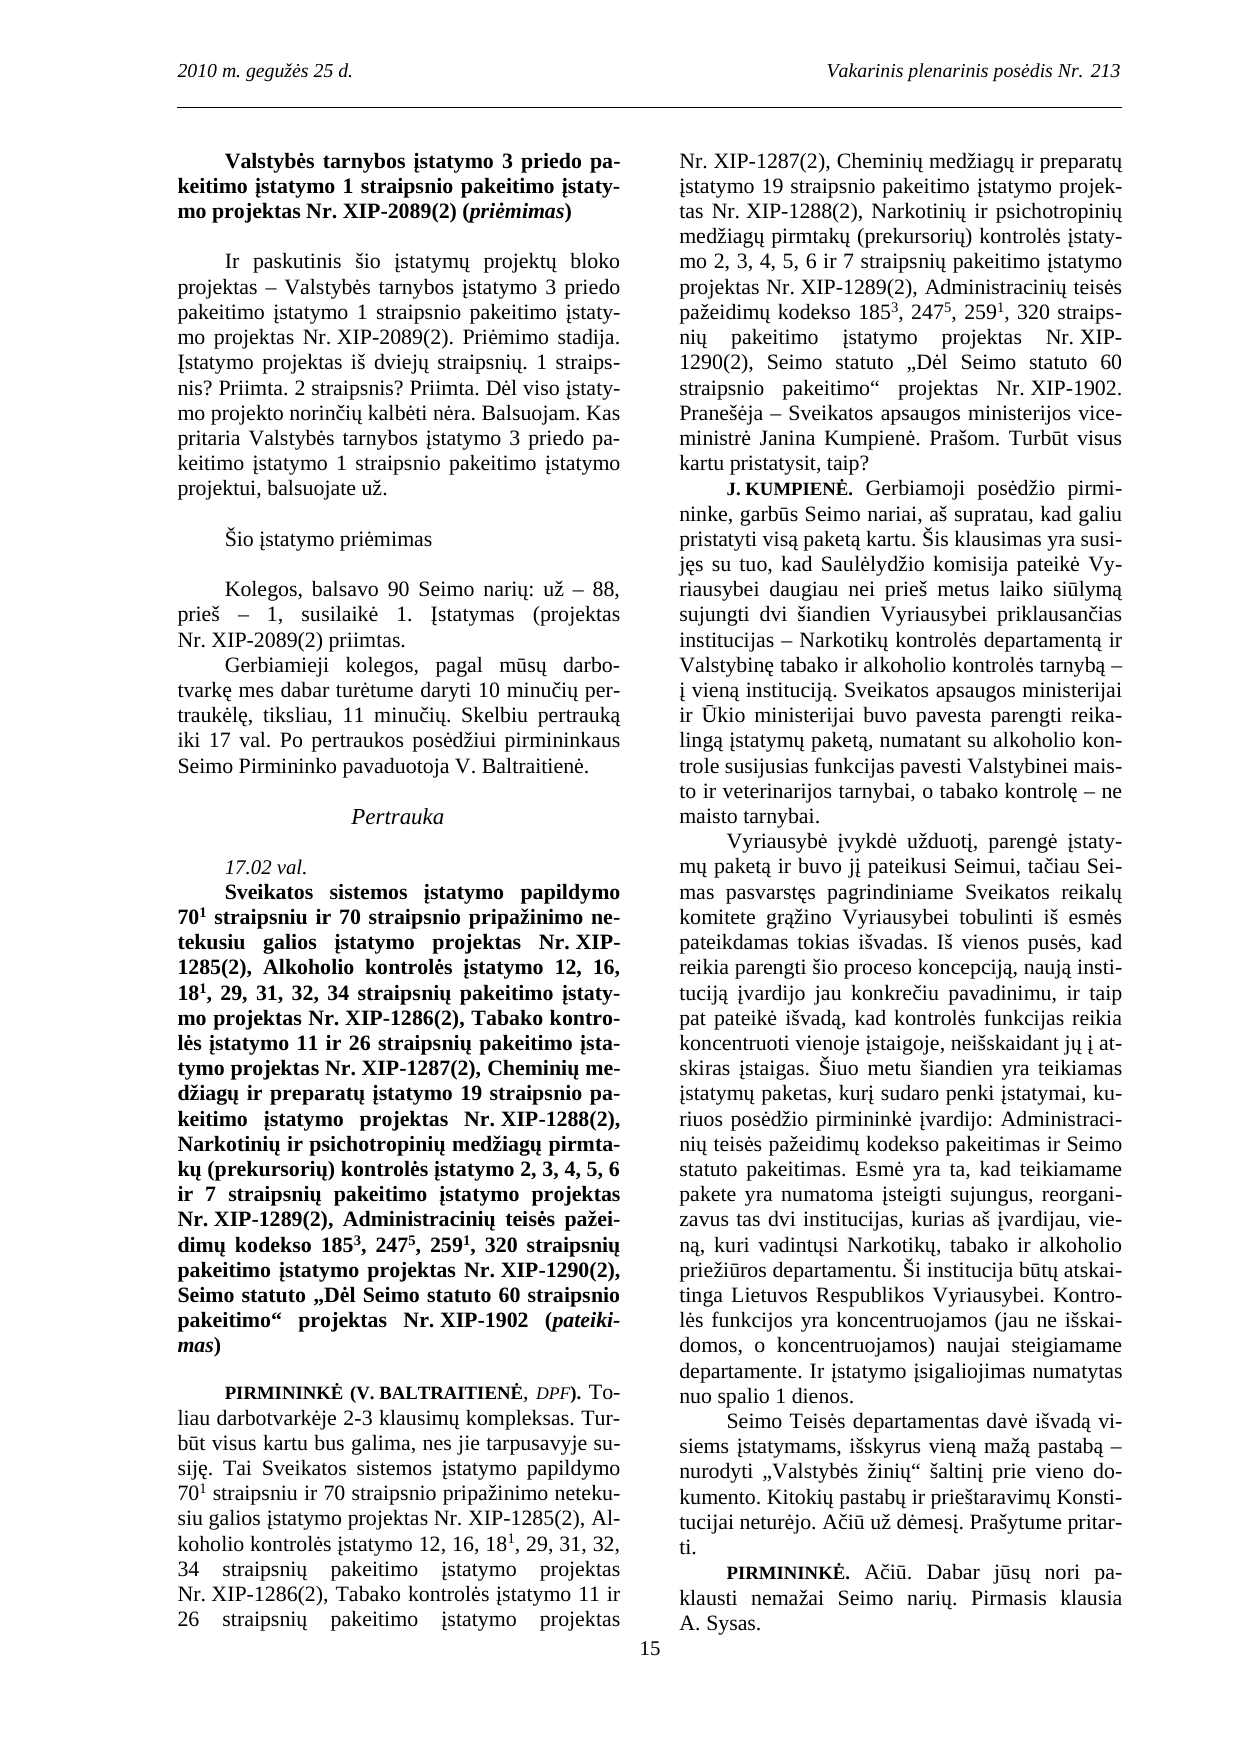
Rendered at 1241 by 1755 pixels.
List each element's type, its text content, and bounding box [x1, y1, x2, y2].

text Sei­mo Tei­sės de­par­ta­men­tas da­vė iš­va­dą vi­siems įsta­ty­mams, iš­sky­rus vie­ną ma­žą pa­sta­bą – nu­ro­dy­ti „Vals­ty­bės ži­nių“ šal­ti­nį prie vie­no do­ku­men­to. Ki­to­kių pa­sta­bų ir prieš­ta­ra­vi­mų Kon­sti­tu­ci­jai ne­tu­rė­jo. Ačiū už dė­me­sį. Pra­šy­tu­me pri­tar­ti. [679, 1408, 1122, 1559]
text Per­trau­ka [177, 803, 620, 829]
text PIRMININKĖ (V. BALTRAITIENĖ, DPF). To­liau dar­bo­tvarkėje 2-3 klau­si­mų kom­plek­sas. Tur­būt vi­sus kar­tu bus ga­li­ma, nes jie tar­pu­sa­vy­je su­si­ję. Tai Svei­ka­tos sis­te­mos įsta­ty­mo pa­pil­dy­mo 701 straips­niu ir 70 straips­nio pri­pa­ži­ni­mo ne­te­ku­siu ga­lios įsta­ty­mo pro­jek­tas Nr. XIP-1285(2), Al­ko­ho­lio kon­tro­lės įsta­ty­mo 12, 16, 181, 29, 31, 32, 34 straips­nių pa­kei­ti­mo įsta­ty­mo pro­jek­tas Nr. XIP-1286(2), Ta­ba­ko kon­tro­lės įsta­ty­mo 11 ir 26 straips­nių pa­kei­ti­mo įsta­ty­mo pro­jek­tas [177, 1379, 620, 1631]
text Ko­le­gos, bal­sa­vo 90 Sei­mo na­rių: už – 88, prieš – 1, su­si­lai­kė 1. Įsta­ty­mas (pro­jek­tas Nr. XIP-2089(2) pri­im­tas. [177, 576, 620, 652]
text Vy­riau­sy­bė įvyk­dė už­duo­tį, pa­ren­gė įsta­ty­mų pa­ke­tą ir bu­vo jį pa­tei­ku­si Sei­mui, ta­čiau Sei­mas pa­svars­tęs pa­grin­di­nia­me Svei­ka­tos rei­ka­lų ko­mi­te­te grą­ži­no Vy­riau­sy­bei to­bu­lin­ti iš es­mės pa­teik­da­mas to­kias iš­va­das. Iš vie­nos pu­sės, kad rei­kia pa­reng­ti šio pro­ce­so kon­cep­ci­ją, nau­ją ins­ti­tu­ci­ją įvar­di­jo jau kon­kre­čiu pa­va­di­ni­mu, ir taip pat pa­tei­kė iš­va­dą, kad kon­tro­lės funk­ci­jas rei­kia kon­cen­truo­ti vie­no­je įstai­go­je, ne­iš­skai­dant jų į at­ski­ras įstai­gas. Šiuo me­tu šian­dien yra tei­kia­mas įsta­ty­mų pa­ke­tas, ku­rį su­da­ro pen­ki įsta­ty­mai, ku­riuos po­sė­džio pir­mi­nin­kė įvar­di­jo: Ad­mi­nist­ra­ci­nių tei­sės pa­žei­di­mų ko­dek­so pa­kei­ti­mas ir Sei­mo sta­tu­to pa­kei­ti­mas. Es­mė yra ta, kad tei­kia­ma­me pa­ke­te yra nu­ma­to­ma įsteig­ti su­jun­gus, re­or­ga­ni­za­vus tas dvi ins­ti­tu­ci­jas, ku­rias aš įvar­di­jau, vie­ną, ku­ri va­din­tų­si Nar­ko­ti­kų, ta­ba­ko ir al­ko­ho­lio prie­žiū­ros de­par­ta­men­tu. Ši ins­ti­tu­ci­ja bū­tų at­skai­tin­ga Lie­tu­vos Res­pub­li­kos Vy­riau­sy­bei. Kon­tro­lės funk­ci­jos yra kon­cen­truo­ja­mos (jau ne iš­skai­do­mos, o kon­cen­truo­ja­mos) nau­jai stei­gia­ma­me de­par­ta­men­te. Ir įsta­ty­mo įsi­ga­lio­ji­mas nu­ma­ty­tas nuo spa­lio 1 die­nos. [679, 828, 1122, 1408]
text 17.02 val. [224, 855, 620, 879]
text Svei­ka­tos sis­te­mos įsta­ty­mo pa­pil­dy­mo 701 straips­niu ir 70 straips­nio pri­pa­ži­ni­mo ne­te­ku­siu ga­lios įsta­ty­mo pro­jek­tas Nr. XIP-1285(2), Al­ko­ho­lio kon­tro­lės įsta­ty­mo 12, 16, 181, 29, 31, 32, 34 straips­nių pa­kei­ti­mo įsta­ty­mo pro­jek­tas Nr. XIP-1286(2), Ta­ba­ko kon­tro­lės įsta­ty­mo 11 ir 26 straips­nių pa­kei­ti­mo įsta­ty­mo pro­jek­tas Nr. XIP-1287(2), Che­mi­nių me­džia­gų ir pre­pa­ra­tų įsta­ty­mo 19 straips­nio pa­kei­ti­mo įsta­ty­mo pro­jek­tas Nr. XIP-1288(2), Nar­ko­ti­nių ir psi­chot­ro­pi­nių me­džia­gų pirm­ta­kų (pre­kur­so­rių) kon­tro­lės įsta­ty­mo 2, 3, 4, 5, 6 ir 7 straips­nių pa­kei­ti­mo įsta­ty­mo pro­jek­tas Nr. XIP-1289(2), Ad­mi­nist­ra­ci­nių tei­sės pa­žei­di­mų ko­dek­so 1853, 2475, 2591, 320 straips­nių pa­kei­ti­mo įsta­ty­mo pro­jek­tas Nr. XIP-1290(2), Sei­mo sta­tu­to „Dėl Sei­mo sta­tu­to 60 straips­nio pa­kei­ti­mo“ pro­jek­tas Nr. XIP-1902 (pa­tei­ki­mas) [177, 879, 620, 1358]
text Nr. XIP-1287(2), Che­mi­nių me­džia­gų ir pre­pa­ra­tų įsta­ty­mo 19 straips­nio pa­kei­ti­mo įsta­ty­mo pro­jek­tas Nr. XIP-1288(2), Nar­ko­ti­nių ir psi­chot­ro­pi­nių me­džia­gų pirm­ta­kų (pre­kur­so­rių) kon­tro­lės įsta­ty­mo 2, 3, 4, 5, 6 ir 7 straips­nių pa­kei­ti­mo įsta­ty­mo pro­jek­tas Nr. XIP-1289(2), Ad­mi­nist­ra­ci­nių tei­sės pa­žei­di­mų ko­dek­so 1853, 2475, 2591, 320 straips­nių pa­kei­ti­mo įsta­ty­mo pro­jek­tas Nr. XIP-1290(2), Sei­mo sta­tu­to „Dėl Sei­mo sta­tu­to 60 straips­nio pa­kei­ti­mo“ pro­jek­tas Nr. XIP-1902. Pra­ne­šė­ja – Svei­ka­tos ap­sau­gos mi­nis­te­ri­jos vi­ce­mi­nist­rė Ja­ni­na Kum­pie­nė. Pra­šom. Tur­būt vi­sus kar­tu pri­sta­ty­sit, taip? [679, 148, 1122, 475]
text PIRMININKĖ. Ačiū. Da­bar jū­sų no­ri pa­klaus­ti ne­ma­žai Sei­mo na­rių. Pir­ma­sis klau­sia A. Sy­sas. [679, 1559, 1122, 1635]
text Vals­ty­bės tar­ny­bos įsta­ty­mo 3 prie­do pa­kei­ti­mo įsta­ty­mo 1 straips­nio pa­kei­ti­mo įsta­ty­mo pro­jek­tas Nr. XIP-2089(2) (pri­ėmi­mas) [177, 148, 620, 223]
text Ir pas­ku­ti­nis šio įsta­ty­mų pro­jek­tų blo­ko pro­jek­tas – Vals­ty­bės tar­ny­bos įsta­ty­mo 3 prie­do pa­kei­ti­mo įsta­ty­mo 1 straips­nio pa­kei­ti­mo įsta­ty­mo pro­jek­tas Nr. XIP-2089(2). Pri­ėmi­mo sta­di­ja. Įsta­ty­mo pro­jek­tas iš dvie­jų straips­nių. 1 straips­nis? Pri­im­ta. 2 straips­nis? Pri­im­ta. Dėl vi­so įsta­ty­mo pro­jek­to no­rin­čių kal­bė­ti nė­ra. Bal­suo­jam. Kas pri­ta­ria Vals­ty­bės tar­ny­bos įsta­ty­mo 3 prie­do pa­kei­ti­mo įsta­ty­mo 1 straips­nio pa­kei­ti­mo įsta­ty­mo pro­jek­tui, bal­suo­ja­te už. [177, 248, 620, 501]
text Šio įsta­ty­mo pri­ėmi­mas [177, 526, 620, 551]
text J. KUMPIENĖ. Ger­bia­mo­ji po­sė­džio pir­mi­nin­ke, gar­būs Sei­mo na­riai, aš su­pra­tau, kad ga­liu pri­sta­ty­ti vi­są pa­ke­tą kar­tu. Šis klau­si­mas yra su­si­jęs su tuo, kad Sau­lė­ly­džio ko­mi­si­ja pa­tei­kė Vy­riau­sy­bei dau­giau nei prieš me­tus lai­ko siū­ly­mą su­jung­ti dvi šian­dien Vy­riau­sy­bei pri­klau­san­čias ins­ti­tu­ci­jas – Nar­ko­ti­kų kon­tro­lės de­par­ta­men­tą ir Vals­ty­bi­nę ta­ba­ko ir al­ko­ho­lio kon­tro­lės tar­ny­bą – į vie­ną ins­ti­tu­ci­ją. Svei­ka­tos ap­sau­gos mi­nis­te­ri­jai ir Ūkio mi­nis­te­ri­jai bu­vo pa­ves­ta pa­reng­ti rei­ka­lin­gą įsta­ty­mų pa­ke­tą, nu­ma­tant su al­ko­ho­lio kon­tro­le su­si­ju­sias funk­ci­jas pa­ves­ti Vals­ty­bi­nei mais­to ir ve­te­ri­na­ri­jos tar­ny­bai, o ta­ba­ko kon­tro­lę – ne mais­to tar­ny­bai. [679, 475, 1122, 828]
text Ger­bia­mie­ji ko­le­gos, pa­gal mū­sų dar­bo­tvarkę mes da­bar tu­rė­tu­me da­ry­ti 10 mi­nu­čių per­trau­kė­lę, tiks­liau, 11 mi­nu­čių. Skel­biu per­trau­ką iki 17 val. Po per­trau­kos po­sė­džiui pir­mi­nin­kaus Sei­mo Pir­mi­nin­ko pa­va­duo­to­ja V. Bal­trai­tie­nė. [177, 652, 620, 778]
